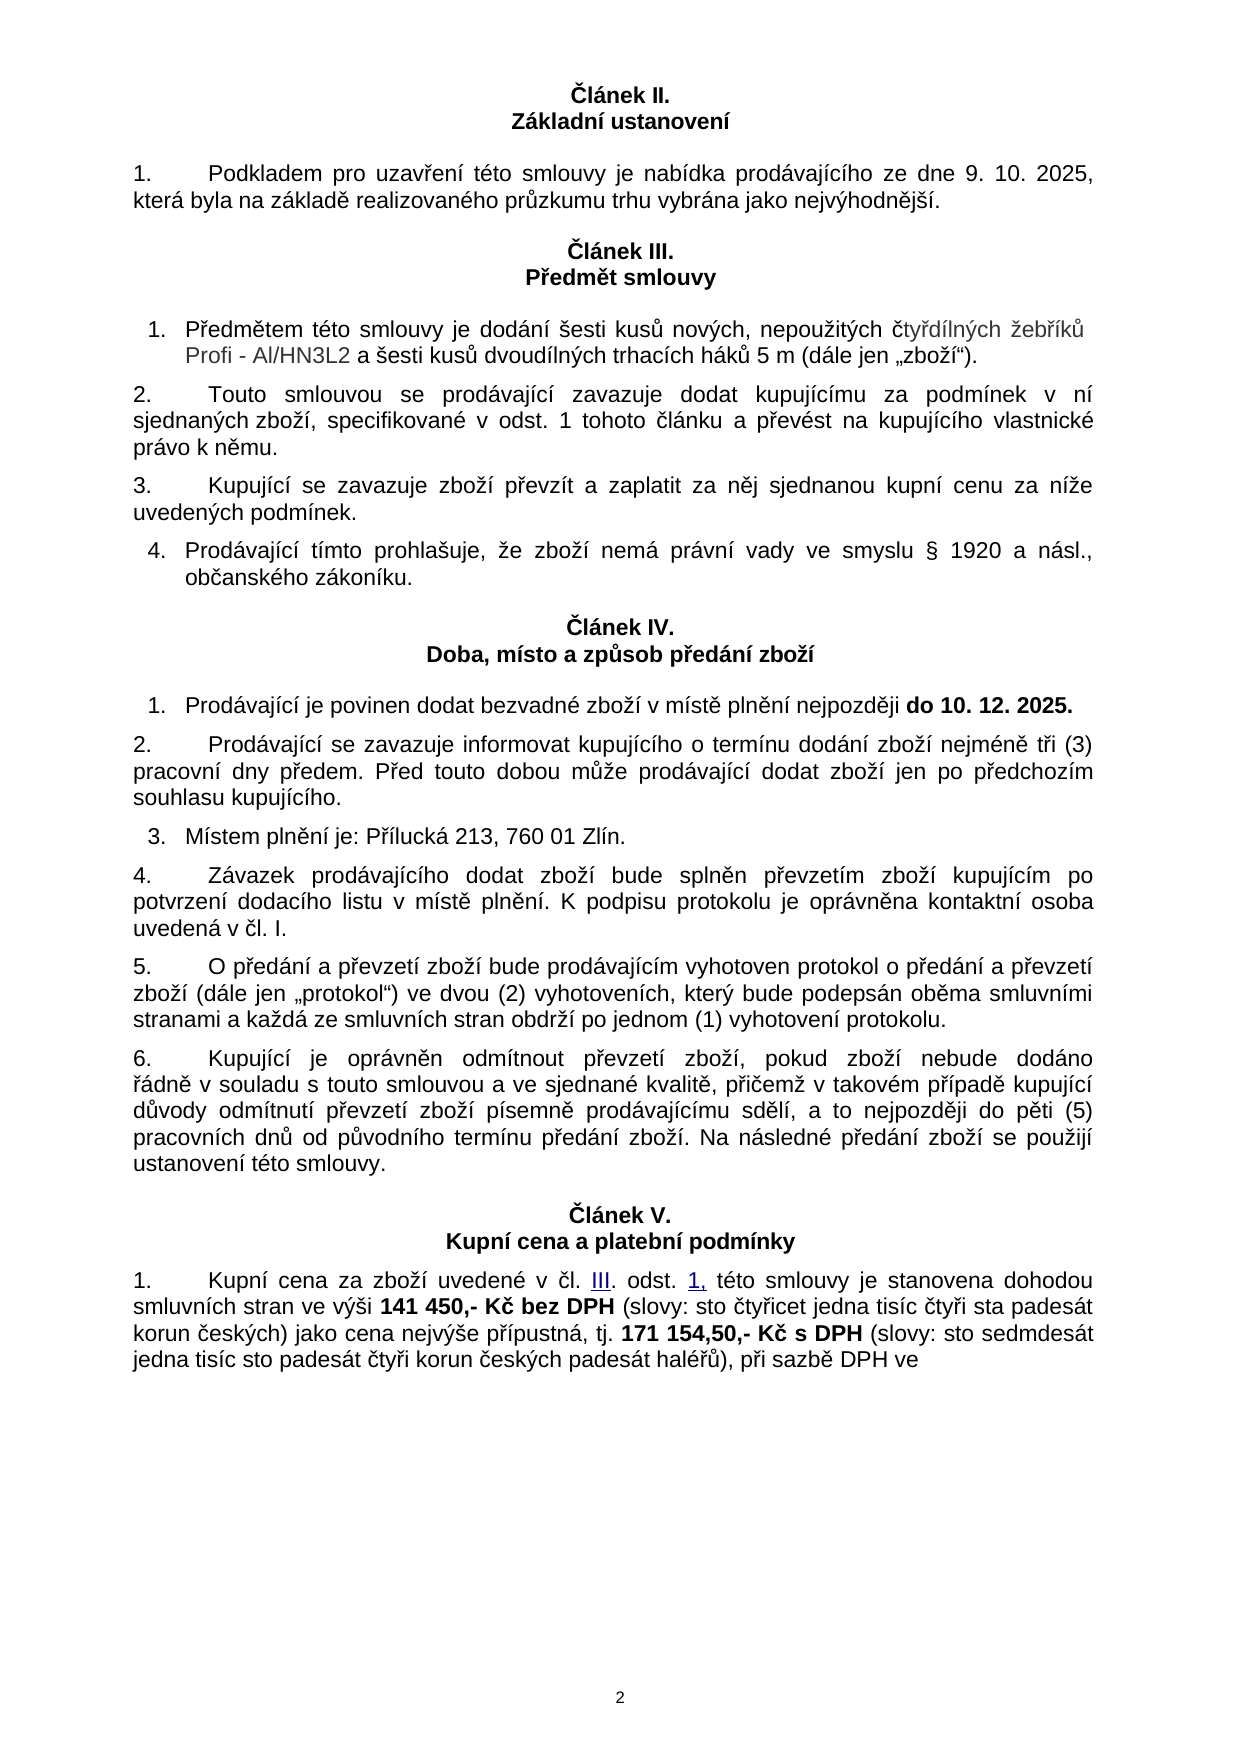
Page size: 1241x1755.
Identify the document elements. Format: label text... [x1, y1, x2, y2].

list Prodávající se zavazuje informovat kupujícího o termínu dodání zboží nejméně tři (3) pracovní dny předem. Před touto dobou může prodávající dodat zboží jen po předchozím souhlasu kupujícího. [133, 731, 1093, 810]
list Kupní cena za zboží uvedené v čl. III. odst. 1, této smlouvy je stanovena dohodou smluvních stran ve výši 141 450,- Kč bez DPH (slovy: sto čtyřicet jedna tisíc čtyři sta padesát korun českých) jako cena nejvýše přípustná, tj. 171 154,50,- Kč s DPH (slovy: sto sedmdesát jedna tisíc sto padesát čtyři korun českých padesát haléřů), při sazbě DPH ve [133, 1267, 1094, 1372]
subtitle Článek III. Předmět smlouvy [524, 238, 717, 290]
subtitle Článek V. [133, 1202, 1108, 1228]
list Prodávající tímto prohlašuje, že zboží nemá právní vady ve smyslu § 1920 a násl., občanského zákoníku. [147, 537, 1093, 590]
text Profi - Al/HN3L2 a šesti kusů dvoudílných trhacích háků 5 m (dále jen „zboží“). [185, 342, 1152, 368]
list Touto smlouvou se prodávající zavazuje dodat kupujícímu za podmínek v ní sjednaných zboží, specifikované v odst. 1 tohoto článku a převést na kupujícího vlastnické právo k němu. [133, 381, 1094, 460]
list Závazek prodávajícího dodat zboží bude splněn převzetím zboží kupujícím po potvrzení dodacího listu v místě plnění. K podpisu protokolu je oprávněna kontaktní osoba uvedená v čl. I. [133, 862, 1093, 941]
list Kupující je oprávněn odmítnout převzetí zboží, pokud zboží nebude dodáno řádně v souladu s touto smlouvou a ve sjednané kvalitě, přičemž v takovém případě kupující důvody odmítnutí převzetí zboží písemně prodávajícímu sdělí, a to nejpozději do pěti (5) pracovních dnů od původního termínu předání zboží. Na následné předání zboží se použijí ustanovení této smlouvy. [133, 1045, 1093, 1177]
text Kupní cena a platební podmínky [133, 1228, 1108, 1254]
list Prodávající je povinen dodat bezvadné zboží v místě plnění nejpozději do 10. 12. 2025. [147, 692, 1152, 719]
list O předání a převzetí zboží bude prodávajícím vyhotoven protokol o předání a převzetí zboží (dále jen „protokol“) ve dvou (2) vyhotoveních, který bude podepsán oběma smluvními stranami a každá ze smluvních stran obdrží po jednom (1) vyhotovení protokolu. [133, 953, 1093, 1032]
list Předmětem této smlouvy je dodání šesti kusů nových, nepoužitých čtyřdílných žebříků [147, 316, 1152, 342]
text Doba, místo a způsob předání zboží [133, 641, 1108, 667]
subtitle Článek IV. [133, 615, 1108, 641]
list Místem plnění je: Přílucká 213, 760 01 Zlín. [147, 823, 1152, 849]
list Kupující se zavazuje zboží převzít a zaplatit za něj sjednanou kupní cenu za níže uvedených podmínek. [133, 472, 1093, 525]
subtitle Článek II. [133, 82, 1108, 109]
text Základní ustanovení [133, 109, 1108, 135]
list Podkladem pro uzavření této smlouvy je nabídka prodávajícího ze dne 9. 10. 2025, která byla na základě realizovaného průzkumu trhu vybrána jako nejvýhodnější. [133, 160, 1094, 213]
